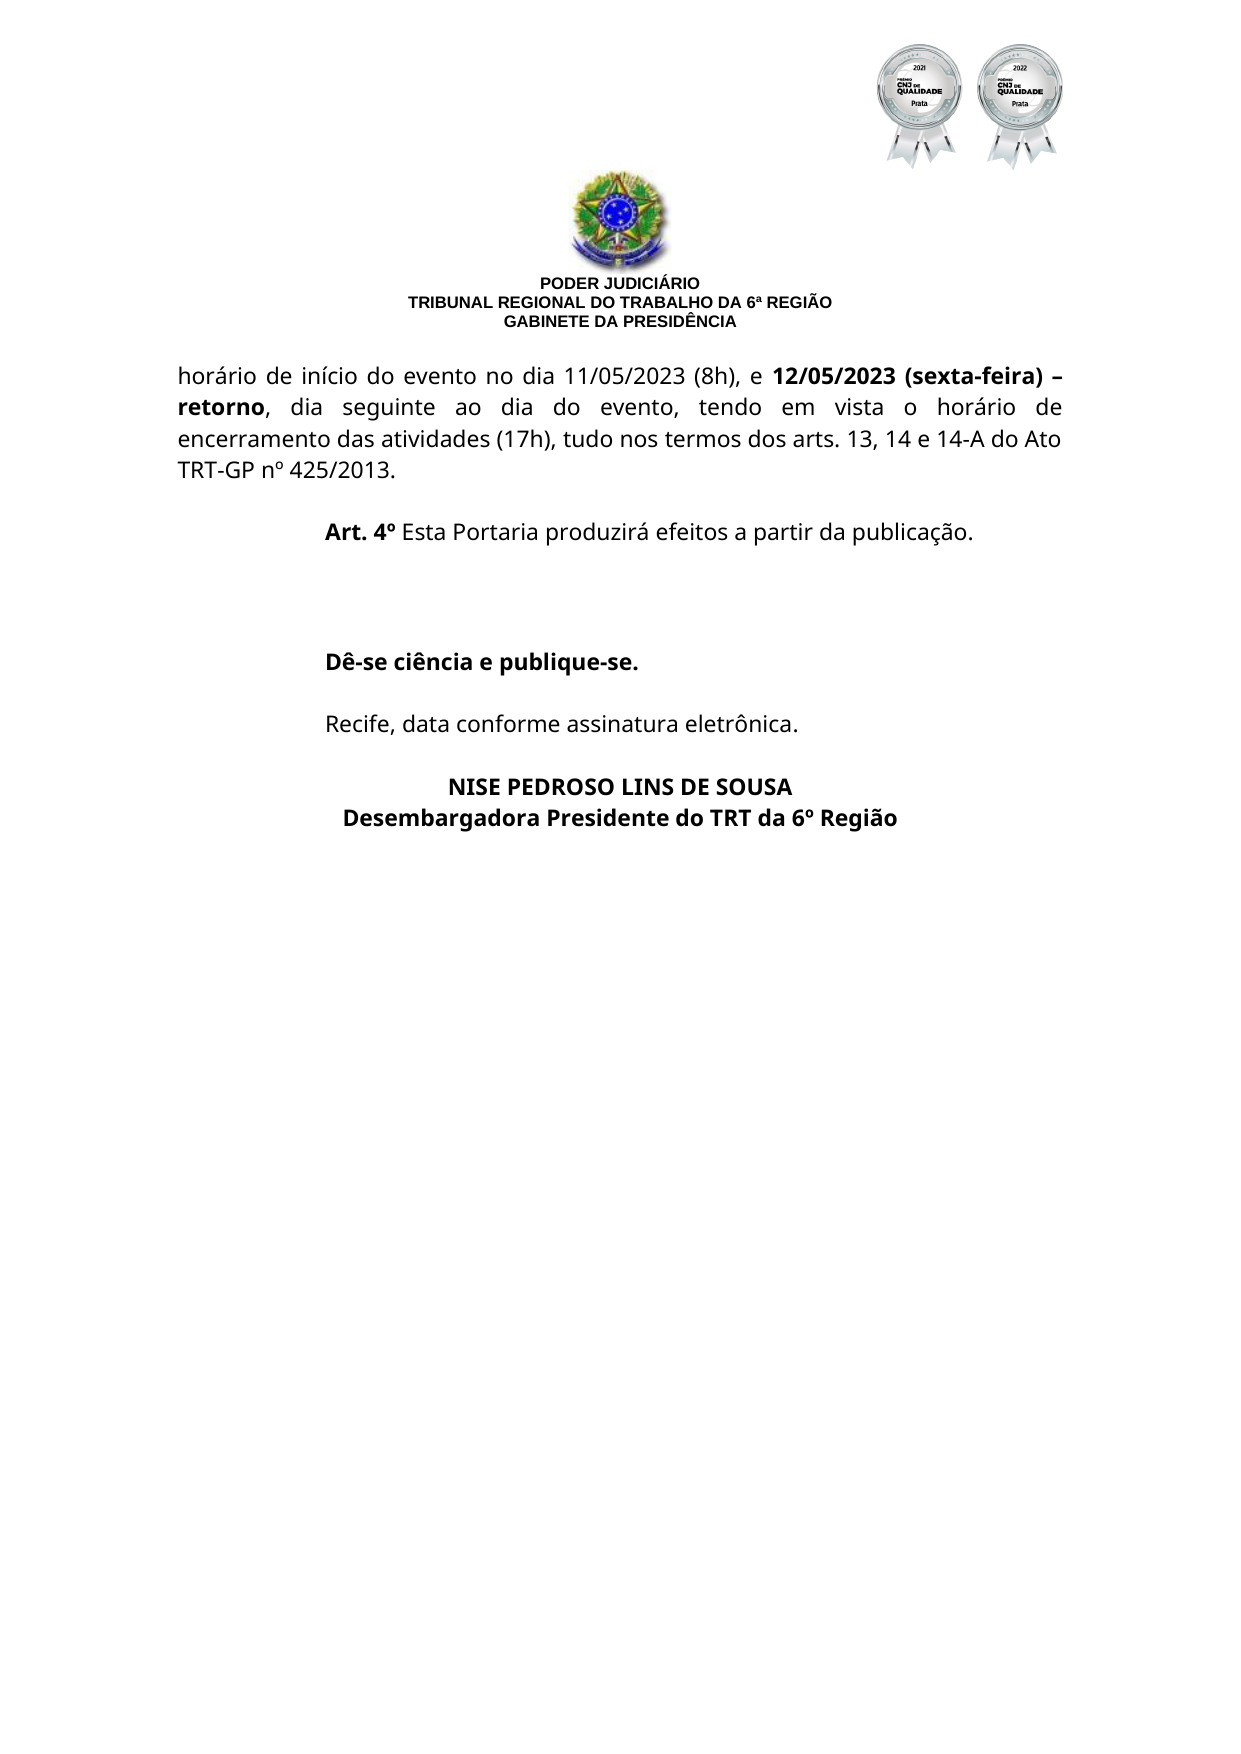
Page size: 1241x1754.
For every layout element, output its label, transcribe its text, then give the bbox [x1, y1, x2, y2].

text horário de início do evento no dia 11/05/2023 (8h), e 12/05/2023 (sexta-feira) – retorno, dia seguinte ao dia do evento, tendo em vista o horário de encerramento das atividades (17h), tudo nos termos dos arts. 13, 14 e 14-A do Ato TRT-GP nº 425/2013. [177, 360, 1063, 485]
text Dê-se ciência e publique-se. [177, 646, 1063, 677]
text Art. 4º Esta Portaria produzirá efeitos a partir da publicação. [177, 516, 1062, 547]
text NISE PEDROSO LINS DE SOUSA Desembargadora Presidente do TRT da 6º Região [177, 771, 1063, 833]
text Recife, data conforme assinatura eletrônica. [177, 708, 1063, 740]
